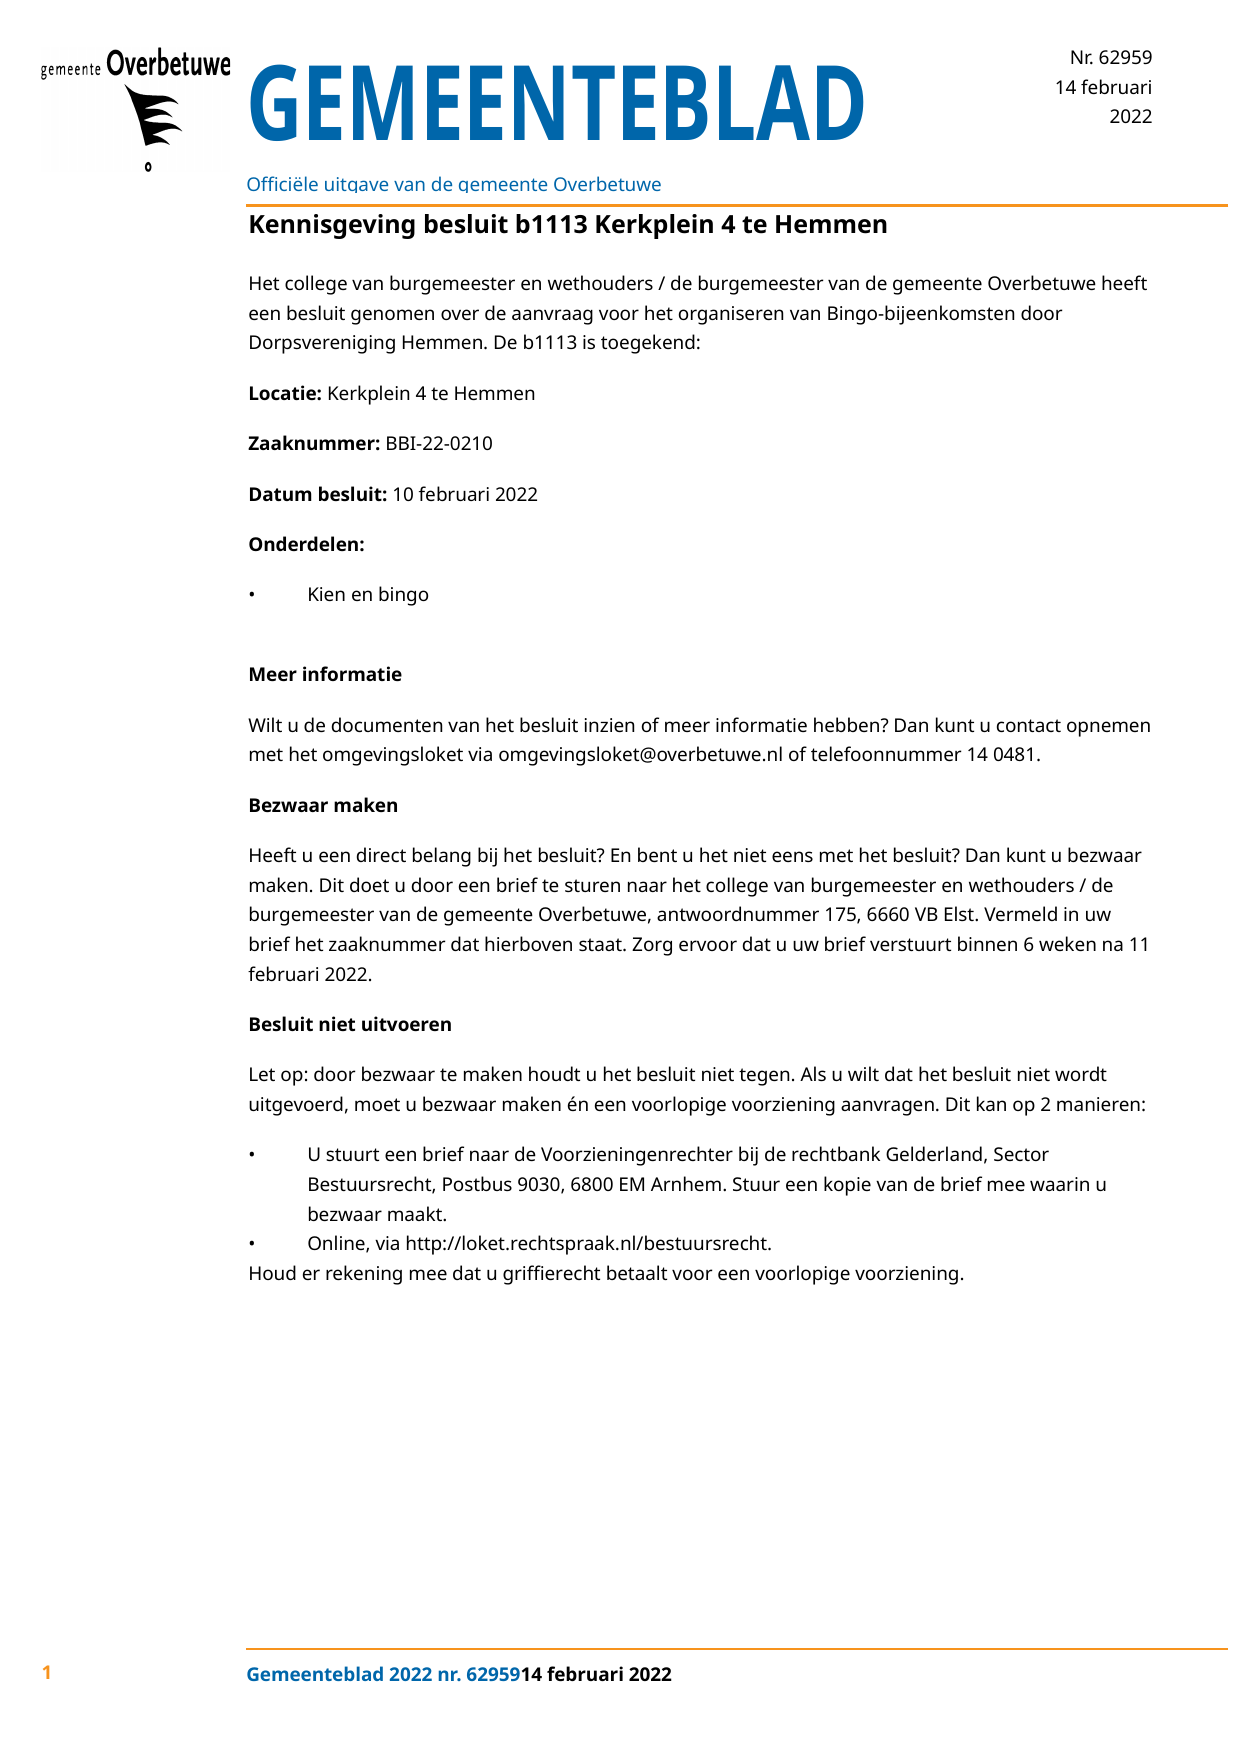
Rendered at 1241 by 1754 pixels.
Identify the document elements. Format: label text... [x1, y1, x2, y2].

text Het college van burgemeester en wethouders / de burgemeester van de gemeente Overbetuwe heeft een besluit genomen over de aanvraag voor het organiseren van Bingo-bijeenkomsten door Dorpsvereniging Hemmen. De b1113 is toegekend: [248, 270, 1152, 355]
text Meer informatie [248, 662, 1152, 687]
text Houd er rekening mee dat u griffierecht betaalt voor een voorlopige voorziening. [248, 1260, 1152, 1286]
text Zaaknummer: BBI-22-0210 [248, 430, 1152, 456]
text Locatie: Kerkplein 4 te Hemmen [248, 380, 1152, 406]
picture [41, 47, 231, 172]
text Bezwaar maken [248, 792, 1152, 818]
text Wilt u de documenten van het besluit inzien of meer informatie hebben? Dan kunt u contact opnemen met het omgevingsloket via omgevingsloket@overbetuwe.nl of telefoonnummer 14 0481. [248, 712, 1152, 767]
list Online, via http://loket.rechtspraak.nl/bestuursrecht. [248, 1230, 1152, 1256]
text Let op: door bezwaar te maken houdt u het besluit niet tegen. Als u wilt dat het besluit niet wordt uitgevoerd, moet u bezwaar maken én een voorlopige voorziening aanvragen. Dit kan op 2 manieren: [248, 1062, 1152, 1117]
text Onderdelen: [248, 531, 1152, 557]
text Heeft u een direct belang bij het besluit? En bent u het niet eens met het besluit? Dan kunt u bezwaar maken. Dit doet u door een brief te sturen naar het college van burgemeester en wethouders / de burgemeester van de gemeente Overbetuwe, antwoordnummer 175, 6660 VB Elst. Vermeld in uw brief het zaaknummer dat hierboven staat. Zorg ervoor dat u uw brief verstuurt binnen 6 weken na 11 februari 2022. [248, 842, 1152, 986]
text Besluit niet uitvoeren [248, 1011, 1152, 1037]
list Kien en bingo [248, 582, 1152, 607]
text Kennisgeving besluit b1113 Kerkplein 4 te Hemmen [248, 207, 1152, 241]
list U stuurt een brief naar de Voorzieningenrechter bij de rechtbank Gelderland, Sector Bestuursrecht, Postbus 9030, 6800 EM Arnhem. Stuur een kopie van de brief mee waarin u bezwaar maakt. [248, 1142, 1152, 1226]
text Datum besluit: 10 februari 2022 [248, 481, 1152, 506]
